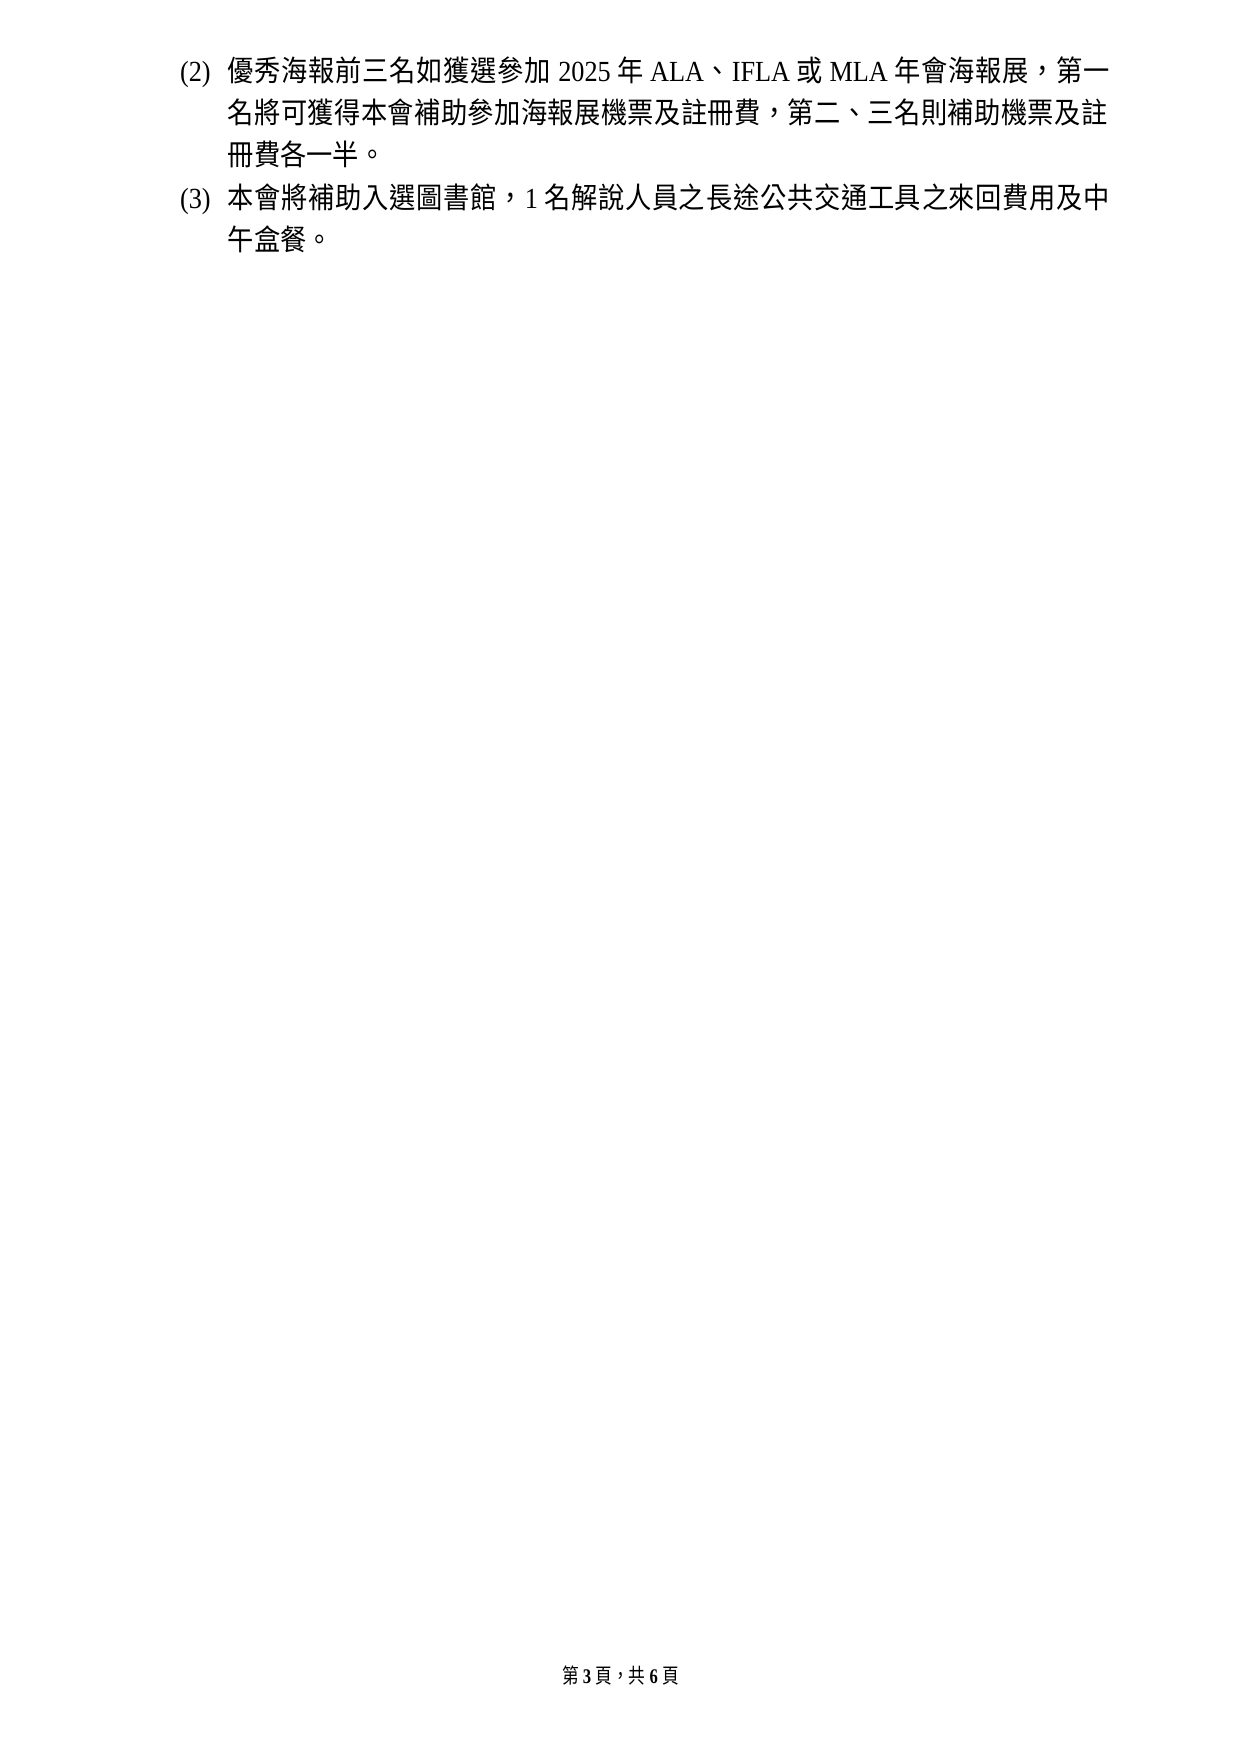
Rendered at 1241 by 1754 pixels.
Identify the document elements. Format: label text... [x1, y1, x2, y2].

list 本會將補助入選圖書館，1名解說人員之長途公共交通工具之來回費用及中午盒餐。 [180, 174, 1110, 259]
list 優秀海報前三名如獲選參加2025年ALA、IFLA或MLA年會海報展，第一名將可獲得本會補助參加海報展機票及註冊費，第二、三名則補助機票及註冊費各一半。 [180, 47, 1110, 174]
